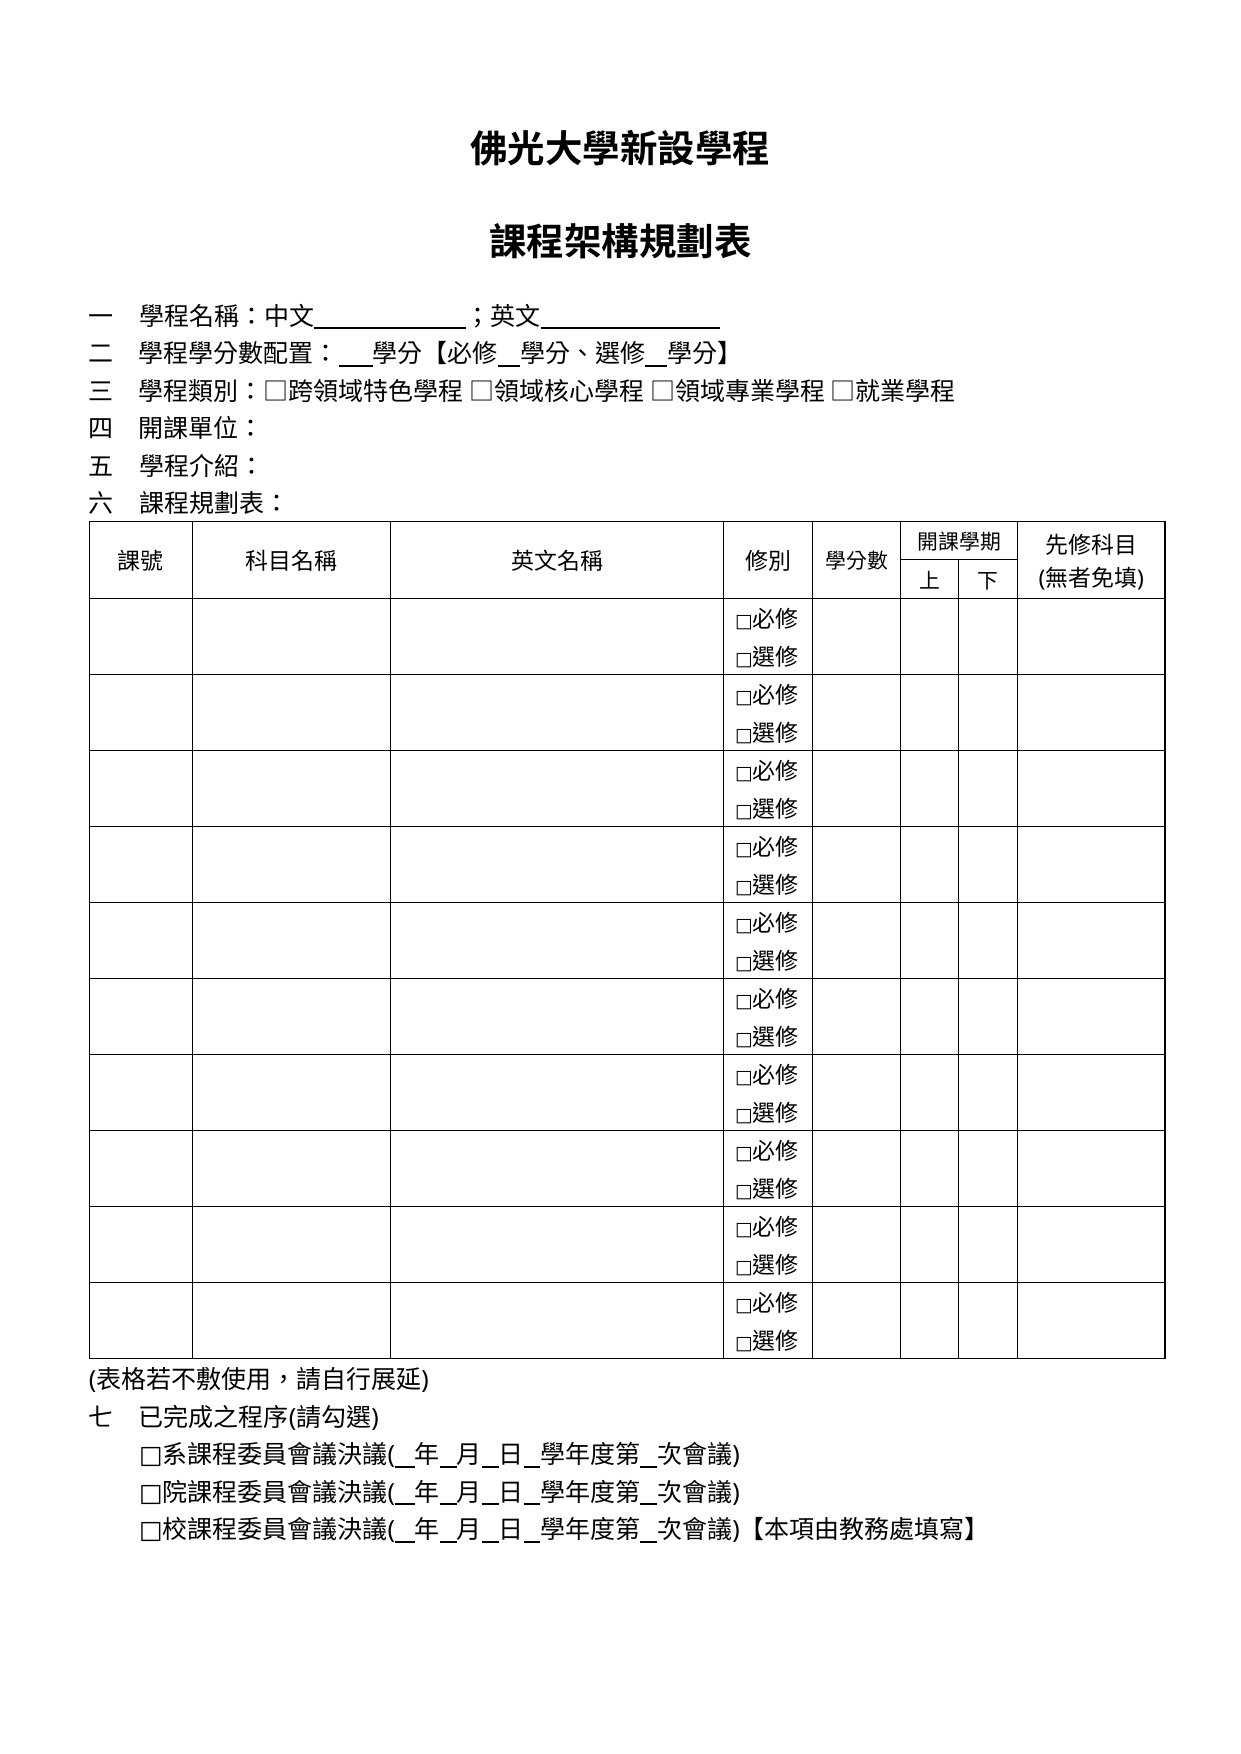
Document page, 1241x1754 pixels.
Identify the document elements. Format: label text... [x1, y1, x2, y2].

table_cell [813, 1131, 900, 1206]
table_cell [391, 599, 723, 674]
table_cell □必修 □選修 [724, 1283, 812, 1358]
table_cell [901, 903, 958, 978]
table_cell [959, 979, 1017, 1054]
table_cell [901, 599, 958, 674]
table_cell □必修 □選修 [724, 751, 812, 826]
table_cell □必修 □選修 [724, 979, 812, 1054]
list □系課程委員會議決議( 年 月 日 學年度第 次會議) [139, 1434, 1152, 1472]
list □院課程委員會議決議( 年 月 日 學年度第 次會議) [139, 1472, 1152, 1509]
table_header 修別 [724, 522, 812, 598]
table_cell □必修 □選修 [724, 1055, 812, 1130]
table_cell [90, 1283, 192, 1358]
table_cell □必修 □選修 [724, 827, 812, 902]
table_cell [193, 1055, 390, 1130]
table_cell [193, 1283, 390, 1358]
table_cell 上 [901, 560, 958, 598]
table_cell [1018, 979, 1164, 1054]
list 學程介紹： [89, 446, 1152, 483]
list 已完成之程序(請勾選) [89, 1397, 1152, 1434]
table_cell [90, 903, 192, 978]
table_cell [90, 979, 192, 1054]
table_cell [959, 903, 1017, 978]
table_cell [1018, 1055, 1164, 1130]
table_cell [90, 675, 192, 750]
table_cell □必修 □選修 [724, 599, 812, 674]
table_cell [193, 599, 390, 674]
table_cell [193, 751, 390, 826]
table_cell [813, 979, 900, 1054]
table_cell [391, 827, 723, 902]
table_cell [813, 827, 900, 902]
table_cell [901, 1055, 958, 1130]
text 佛光大學新設學程 [89, 108, 1152, 183]
table_cell [391, 751, 723, 826]
table_cell [959, 1131, 1017, 1206]
list □校課程委員會議決議( 年 月 日 學年度第 次會議)【本項由教務處填寫】 [139, 1509, 1152, 1547]
table_cell [901, 1207, 958, 1282]
table_cell □必修 □選修 [724, 675, 812, 750]
table_cell [901, 751, 958, 826]
table_cell [90, 599, 192, 674]
table_cell [1018, 1283, 1164, 1358]
list 學程名稱：中文 ；英文 [89, 296, 1152, 333]
table_cell [813, 599, 900, 674]
table_header 課號 [90, 522, 192, 598]
table_cell [391, 1283, 723, 1358]
table_cell [1018, 1131, 1164, 1206]
table_cell [1018, 599, 1164, 674]
list 課程規劃表： [89, 483, 1152, 521]
table_cell [391, 1131, 723, 1206]
table_header 科目名稱 [193, 522, 390, 598]
table_cell [391, 1055, 723, 1130]
table_cell [959, 599, 1017, 674]
table_cell [813, 751, 900, 826]
list 學程類別：□跨領域特色學程 □領域核心學程 □領域專業學程 □就業學程 [89, 371, 1152, 408]
table_header 英文名稱 [391, 522, 723, 598]
table_cell [959, 827, 1017, 902]
table_cell [813, 903, 900, 978]
table_cell □必修 □選修 [724, 903, 812, 978]
table_cell [193, 827, 390, 902]
table_cell [90, 1055, 192, 1130]
table_cell [391, 1207, 723, 1282]
table_cell [959, 751, 1017, 826]
table_cell [90, 827, 192, 902]
table_cell [1018, 751, 1164, 826]
table_cell [193, 1131, 390, 1206]
table_cell [959, 1207, 1017, 1282]
table_header 學分數 [813, 522, 900, 598]
table_cell [813, 1207, 900, 1282]
table_cell [813, 1283, 900, 1358]
table_cell [391, 903, 723, 978]
list (表格若不敷使用，請自行展延) [89, 1359, 1152, 1397]
table_cell [391, 979, 723, 1054]
table_cell [1018, 675, 1164, 750]
table_cell [90, 751, 192, 826]
table_cell [391, 675, 723, 750]
table_cell [901, 1131, 958, 1206]
table_cell [901, 675, 958, 750]
table_cell [1018, 1207, 1164, 1282]
table_cell [1018, 903, 1164, 978]
list 開課單位： [89, 408, 1152, 446]
list 學程學分數配置： 學分【必修 學分、選修 學分】 [89, 333, 1152, 371]
table_cell 下 [959, 560, 1017, 598]
table_cell [193, 979, 390, 1054]
table_cell [901, 827, 958, 902]
table_cell [193, 675, 390, 750]
text 課程架構規劃表 [89, 202, 1152, 277]
table_cell [959, 675, 1017, 750]
table_cell [90, 1131, 192, 1206]
table_cell [901, 979, 958, 1054]
table_cell [901, 1283, 958, 1358]
table_cell [959, 1055, 1017, 1130]
table_cell [90, 1207, 192, 1282]
table_cell [813, 1055, 900, 1130]
table_header 開課學期 [901, 522, 1017, 559]
table_cell [193, 903, 390, 978]
table_cell □必修 □選修 [724, 1207, 812, 1282]
table_header 先修科目 (無者免填) [1018, 522, 1164, 598]
table_cell [959, 1283, 1017, 1358]
table_cell □必修 □選修 [724, 1131, 812, 1206]
table_cell [813, 675, 900, 750]
table_cell [1018, 827, 1164, 902]
table_cell [193, 1207, 390, 1282]
